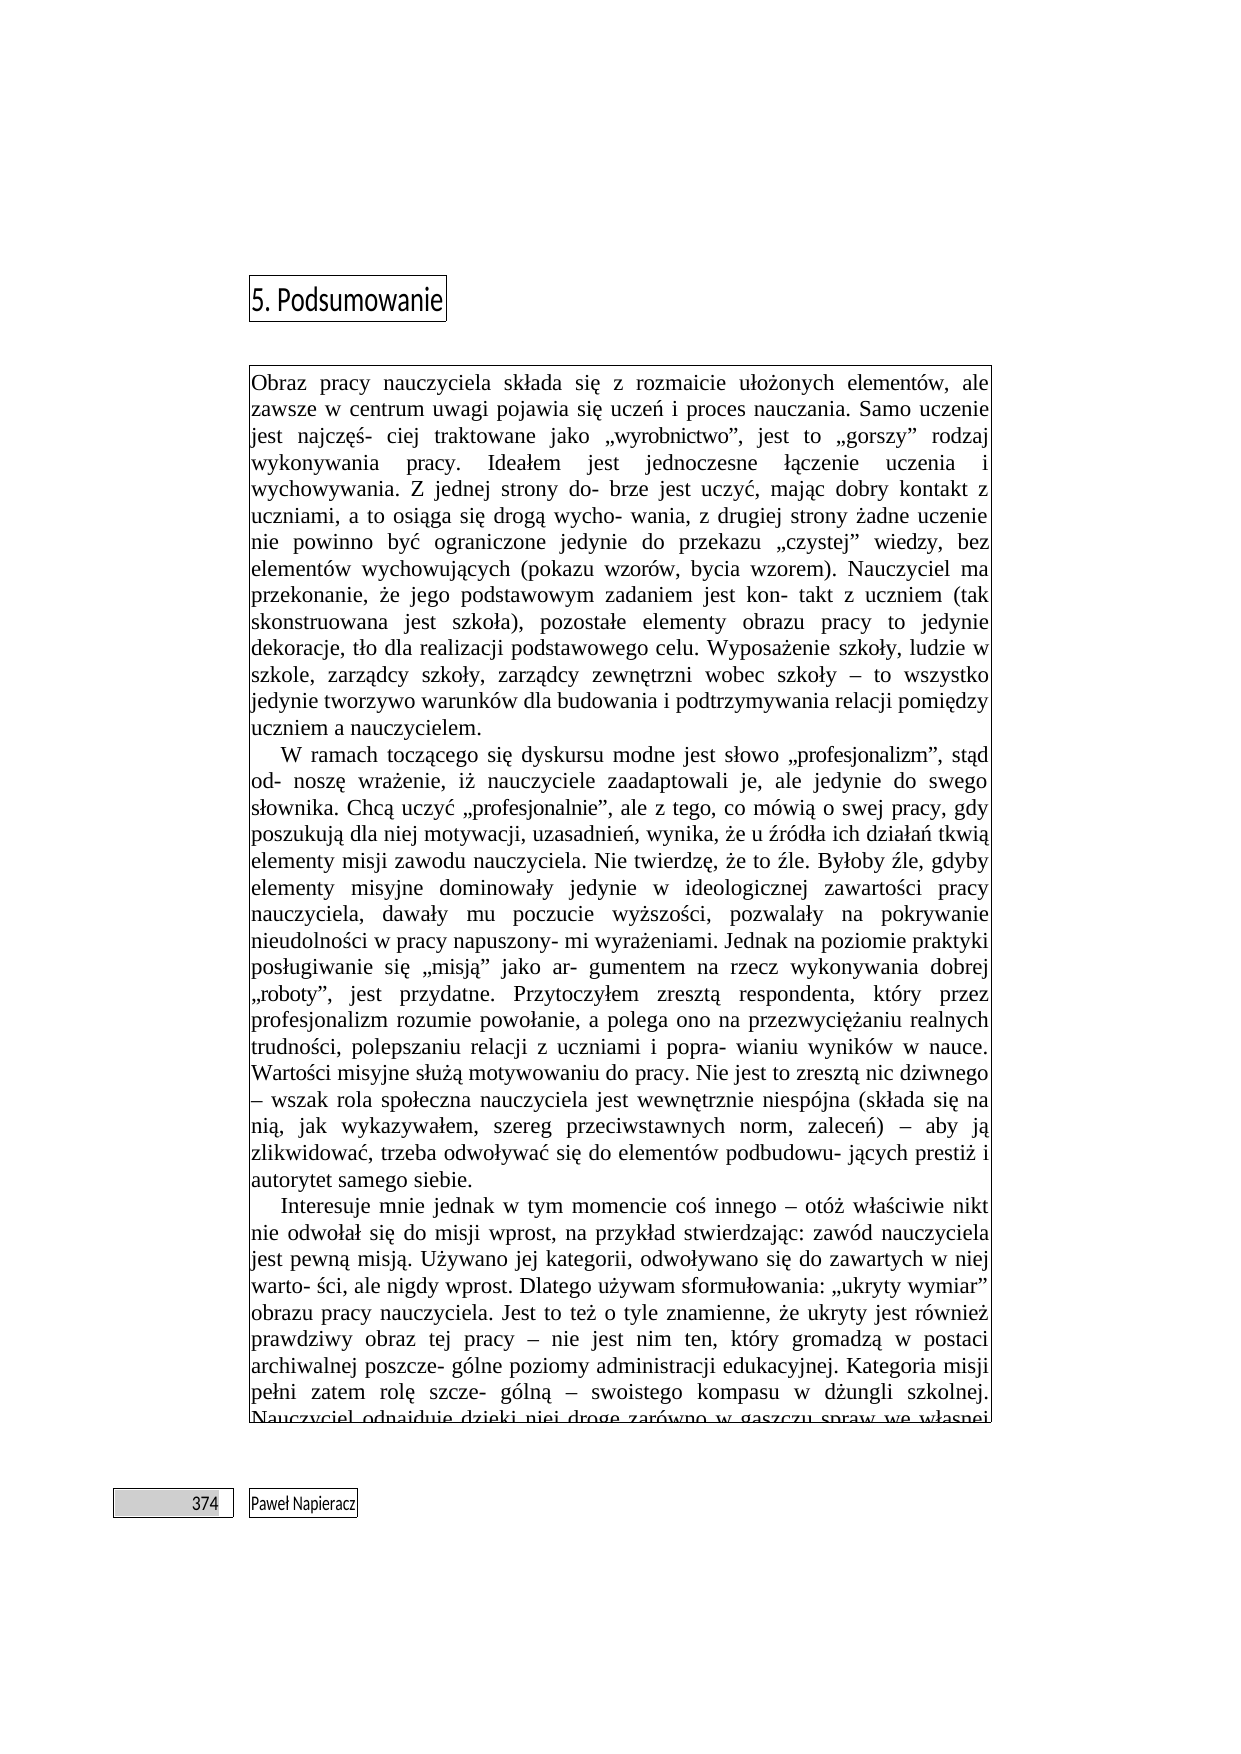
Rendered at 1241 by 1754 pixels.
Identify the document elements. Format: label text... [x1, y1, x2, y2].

text Interesuje mnie jednak w tym momencie coś innego – otóż właściwie nikt nie odwołał się do misji wprost, na przykład stwierdzając: zawód nauczyciela jest pewną misją. Używano jej kategorii, odwoływano się do zawartych w niej warto- ści, ale nigdy wprost. Dlatego używam sformułowania: „ukryty wymiar” obrazu pracy nauczyciela. Jest to też o tyle znamienne, że ukryty jest również prawdziwy obraz tej pracy – nie jest nim ten, który gromadzą w postaci archiwalnej poszcze- gólne poziomy administracji edukacyjnej. Kategoria misji pełni zatem rolę szcze- gólną – swoistego kompasu w dżungli szkolnej. Nauczyciel odnajduje dzięki niej drogę zarówno w gąszczu spraw we własnej szkole, jak i w plątaninie wymogów systemu. To jest remedium na porażki w pracy oraz środek przynoszący sukcesy, [251, 1192, 989, 1422]
text 5. Podsumowanie [251, 277, 446, 320]
text Obraz pracy nauczyciela składa się z rozmaicie ułożonych elementów, ale zawsze w centrum uwagi pojawia się uczeń i proces nauczania. Samo uczenie jest najczęś- ciej traktowane jako „wyrobnictwo”, jest to „gorszy” rodzaj wykonywania pracy. Ideałem jest jednoczesne łączenie uczenia i wychowywania. Z jednej strony do- brze jest uczyć, mając dobry kontakt z uczniami, a to osiąga się drogą wycho- wania, z drugiej strony żadne uczenie nie powinno być ograniczone jedynie do przekazu „czystej” wiedzy, bez elementów wychowujących (pokazu wzorów, bycia wzorem). Nauczyciel ma przekonanie, że jego podstawowym zadaniem jest kon- takt z uczniem (tak skonstruowana jest szkoła), pozostałe elementy obrazu pracy to jedynie dekoracje, tło dla realizacji podstawowego celu. Wyposażenie szkoły, ludzie w szkole, zarządcy szkoły, zarządcy zewnętrzni wobec szkoły – to wszystko jedynie tworzywo warunków dla budowania i podtrzymywania relacji pomiędzy uczniem a nauczycielem. [251, 369, 989, 741]
text 374 [115, 1490, 233, 1516]
text Paweł Napieracz [251, 1490, 357, 1516]
text W ramach toczącego się dyskursu modne jest słowo „profesjonalizm”, stąd od- noszę wrażenie, iż nauczyciele zaadaptowali je, ale jedynie do swego słownika. Chcą uczyć „profesjonalnie”, ale z tego, co mówią o swej pracy, gdy poszukują dla niej motywacji, uzasadnień, wynika, że u źródła ich działań tkwią elementy misji zawodu nauczyciela. Nie twierdzę, że to źle. Byłoby źle, gdyby elementy misyjne dominowały jedynie w ideologicznej zawartości pracy nauczyciela, dawały mu poczucie wyższości, pozwalały na pokrywanie nieudolności w pracy napuszony- mi wyrażeniami. Jednak na poziomie praktyki posługiwanie się „misją” jako ar- gumentem na rzecz wykonywania dobrej „roboty”, jest przydatne. Przytoczyłem zresztą respondenta, który przez profesjonalizm rozumie powołanie, a polega ono na przezwyciężaniu realnych trudności, polepszaniu relacji z uczniami i popra- wianiu wyników w nauce. Wartości misyjne służą motywowaniu do pracy. Nie jest to zresztą nic dziwnego – wszak rola społeczna nauczyciela jest wewnętrznie niespójna (składa się na nią, jak wykazywałem, szereg przeciwstawnych norm, zaleceń) – aby ją zlikwidować, trzeba odwoływać się do elementów podbudowu- jących prestiż i autorytet samego siebie. [251, 741, 989, 1192]
